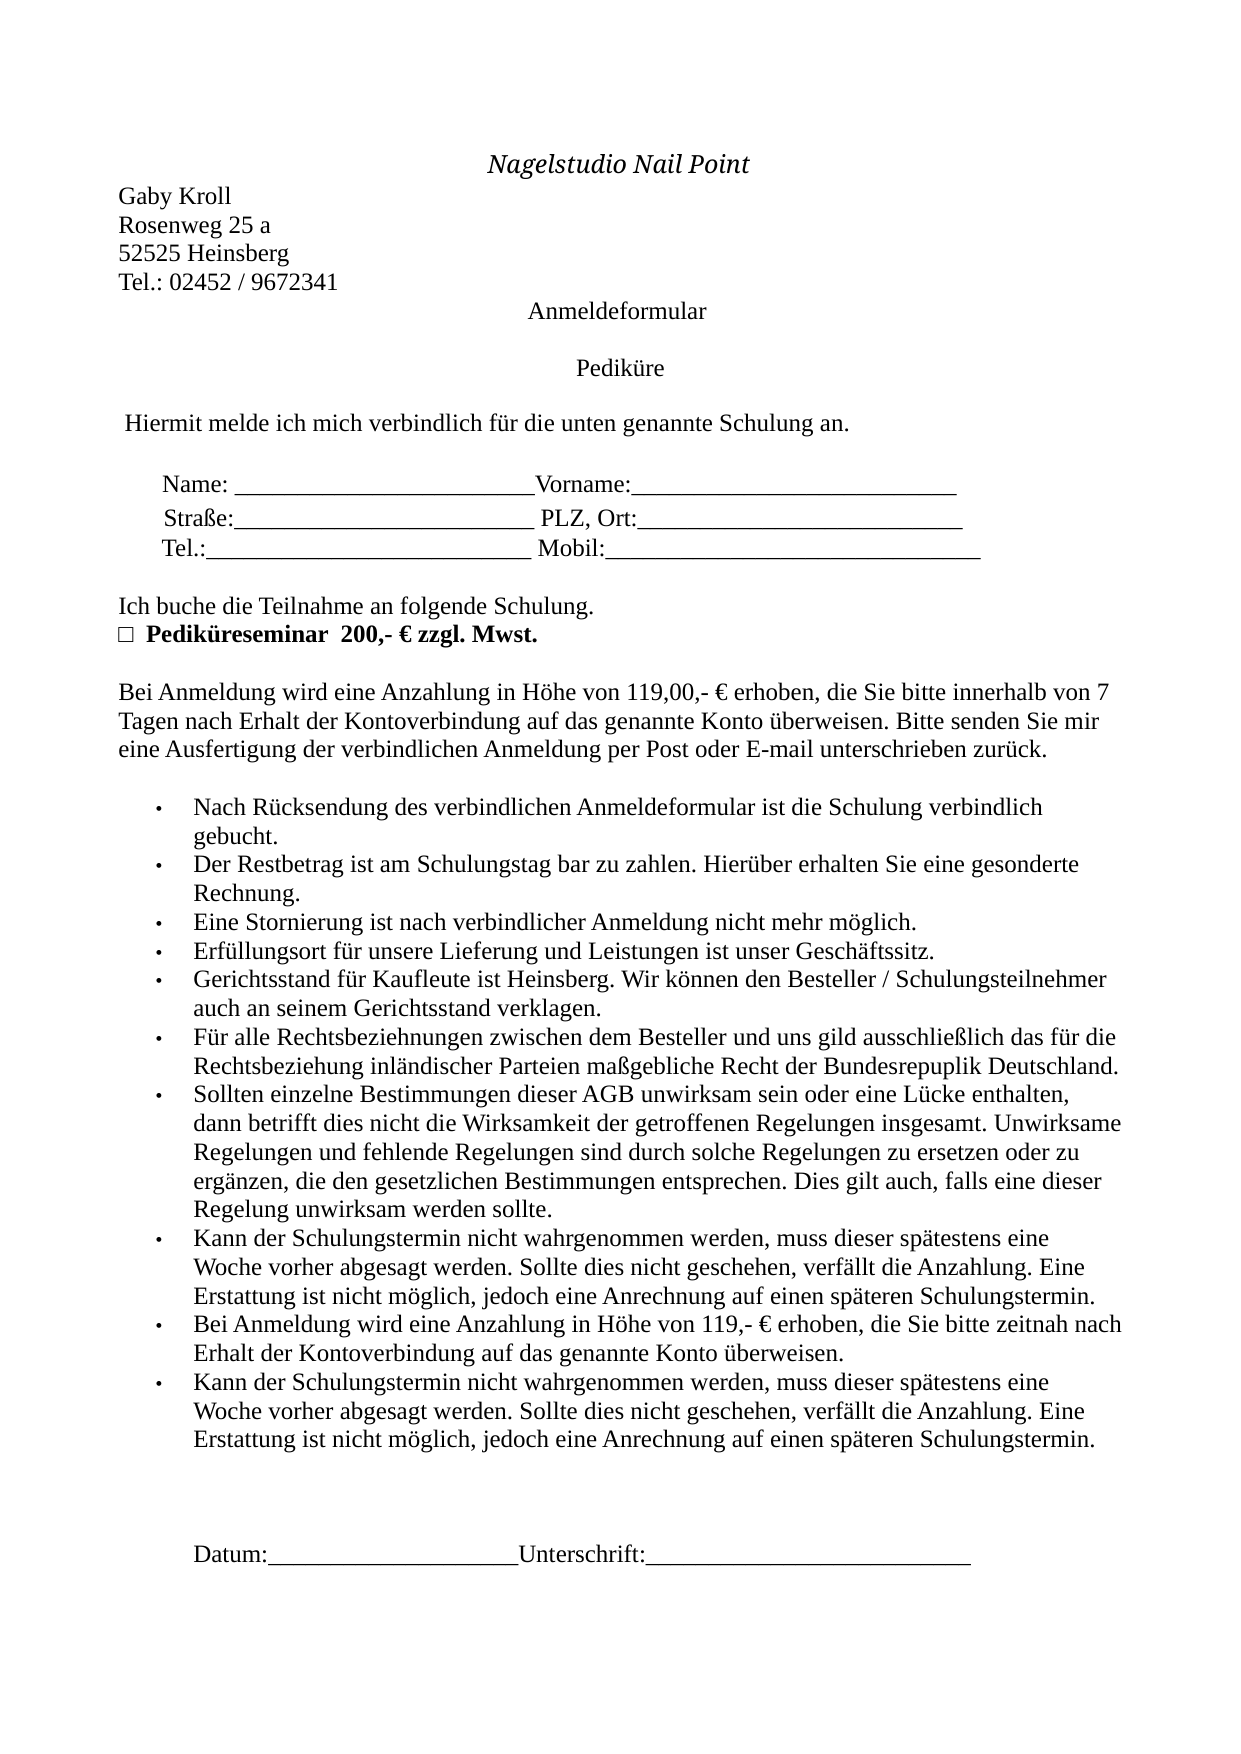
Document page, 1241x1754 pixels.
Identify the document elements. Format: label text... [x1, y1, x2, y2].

list Der Restbetrag ist am Schulungstag bar zu zahlen. Hierüber erhalten Sie eine gesonderte Rechnung. [156, 849, 1122, 907]
text Nagelstudio Nail Point [118, 147, 1122, 181]
list Datum:____________________Unterschrift:__________________________ [156, 1539, 1122, 1568]
text Rosenweg 25 a [118, 210, 1122, 238]
text Bei Anmeldung wird eine Anzahlung in Höhe von 119,00,- € erhoben, die Sie bitte innerhalb von 7 Tagen nach Erhalt der Kontoverbindung auf das genannte Konto überweisen. Bitte senden Sie mir eine Ausfertigung der verbindlichen Anmeldung per Post oder E-mail unterschrieben zurück. [118, 677, 1122, 763]
list Kann der Schulungstermin nicht wahrgenommen werden, muss dieser spätestens eine Woche vorher abgesagt werden. Sollte dies nicht geschehen, verfällt die Anzahlung. Eine Erstattung ist nicht möglich, jedoch eine Anrechnung auf einen späteren Schulungstermin. [156, 1367, 1122, 1453]
text Name: ________________________Vorname:__________________________ [118, 465, 1122, 499]
text Gaby Kroll [118, 181, 1122, 210]
text Hiermit melde ich mich verbindlich für die unten genannte Schulung an. [118, 408, 1122, 436]
list Nach Rücksendung des verbindlichen Anmeldeformular ist die Schulung verbindlich gebucht. [156, 792, 1122, 849]
text Pediküre [118, 353, 1122, 382]
list Eine Stornierung ist nach verbindlicher Anmeldung nicht mehr möglich. [156, 907, 1122, 936]
list Kann der Schulungstermin nicht wahrgenommen werden, muss dieser spätestens eine Woche vorher abgesagt werden. Sollte dies nicht geschehen, verfällt die Anzahlung. Eine Erstattung ist nicht möglich, jedoch eine Anrechnung auf einen späteren Schulungstermin. [156, 1223, 1122, 1309]
text □ Pediküreseminar 200,- € zzgl. Mwst. [118, 619, 1122, 648]
list Für alle Rechtsbeziehnungen zwischen dem Besteller und uns gild ausschließlich das für die Rechtsbeziehung inländischer Parteien maßgebliche Recht der Bundesrepuplik Deutschland. [156, 1022, 1122, 1079]
list Bei Anmeldung wird eine Anzahlung in Höhe von 119,- € erhoben, die Sie bitte zeitnah nach Erhalt der Kontoverbindung auf das genannte Konto überweisen. [156, 1309, 1122, 1367]
list Gerichtsstand für Kaufleute ist Heinsberg. Wir können den Besteller / Schulungsteilnehmer auch an seinem Gerichtsstand verklagen. [156, 964, 1122, 1022]
text 52525 Heinsberg [118, 238, 1122, 267]
text Straße:________________________ PLZ, Ort:__________________________ [118, 499, 1122, 533]
list Sollten einzelne Bestimmungen dieser AGB unwirksam sein oder eine Lücke enthalten, dann betrifft dies nicht die Wirksamkeit der getroffenen Regelungen insgesamt. Unwirksame Regelungen und fehlende Regelungen sind durch solche Regelungen zu ersetzen oder zu ergänzen, die den gesetzlichen Bestimmungen entsprechen. Dies gilt auch, falls eine dieser Regelung unwirksam werden sollte. [156, 1079, 1122, 1223]
text Ich buche die Teilnahme an folgende Schulung. [118, 591, 1122, 619]
text Tel.:__________________________ Mobil:______________________________ [118, 533, 1122, 562]
text Tel.: 02452 / 9672341 [118, 267, 1122, 296]
list Erfüllungsort für unsere Lieferung und Leistungen ist unser Geschäftssitz. [156, 936, 1122, 964]
text Anmeldeformular [118, 296, 1122, 325]
